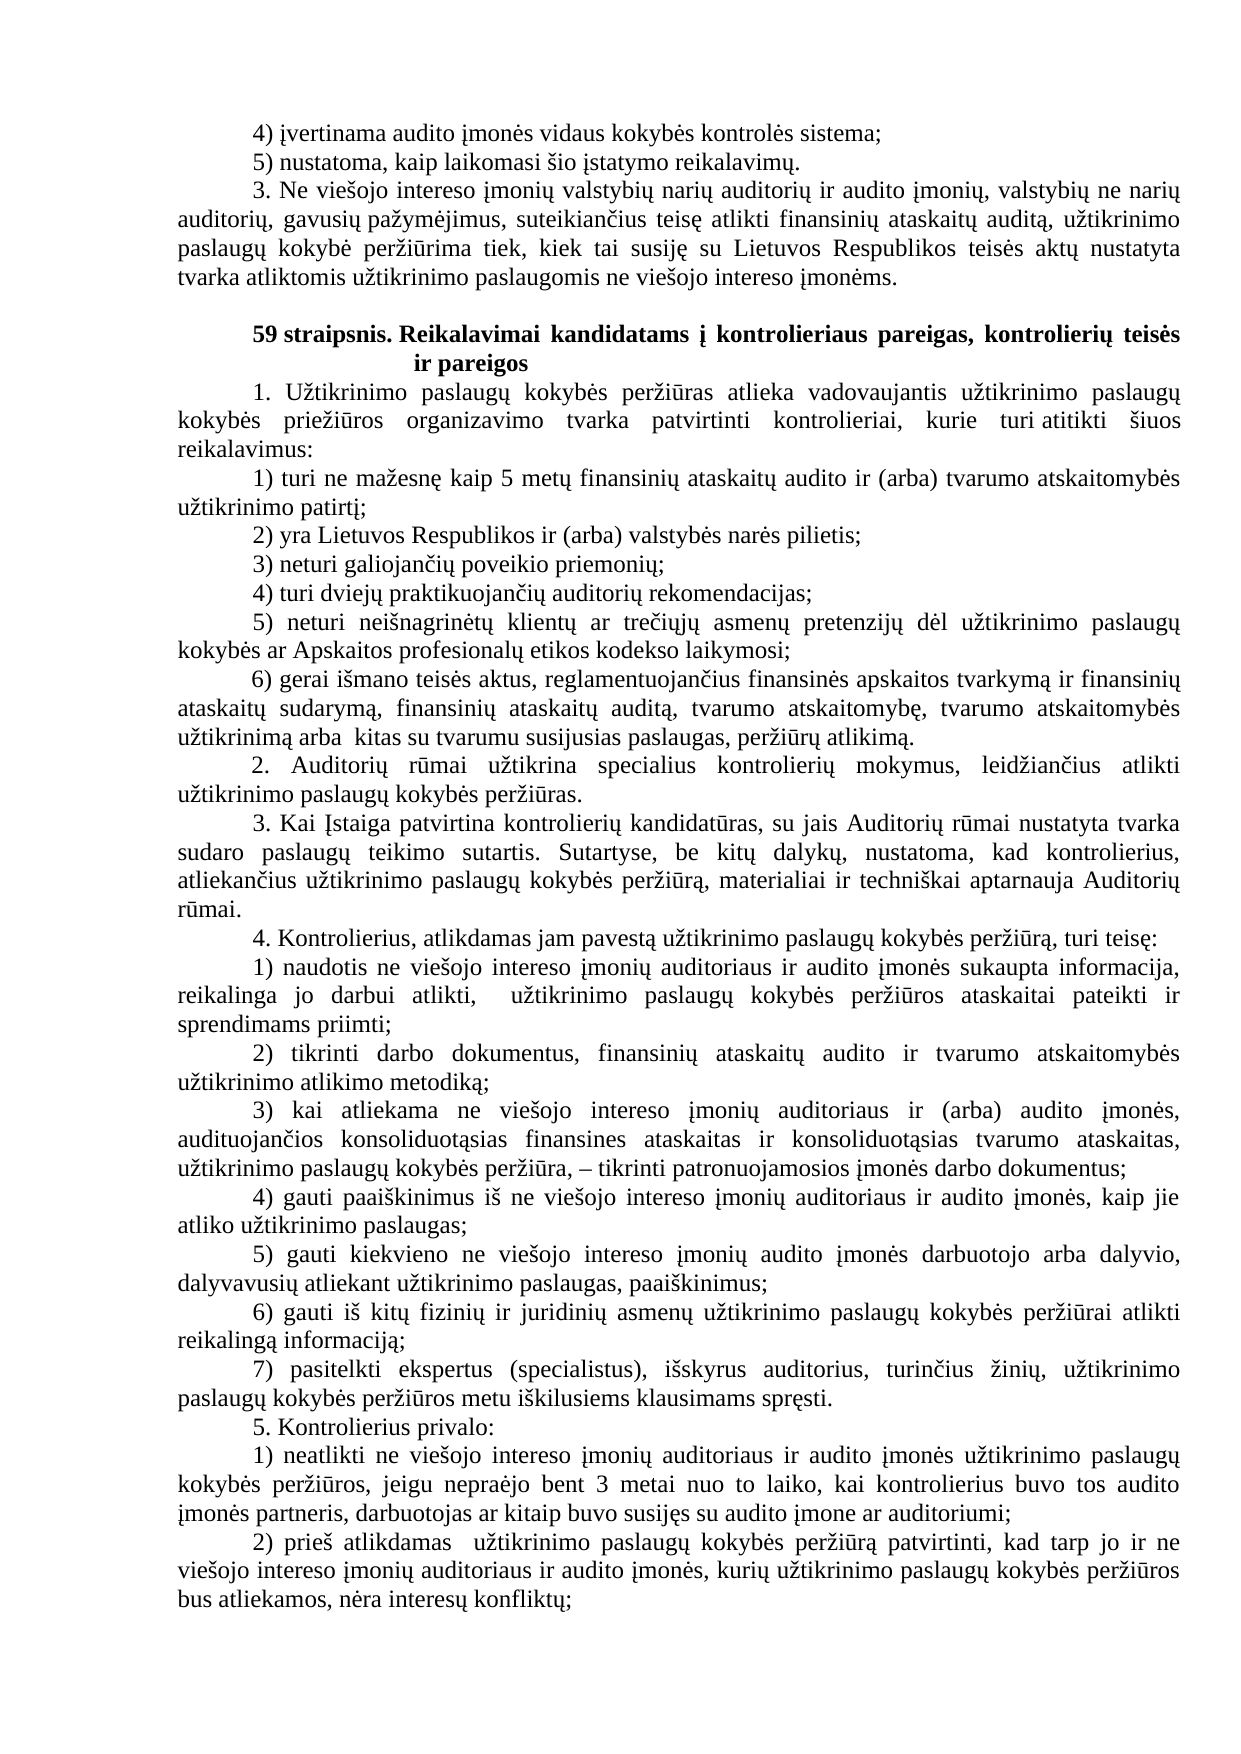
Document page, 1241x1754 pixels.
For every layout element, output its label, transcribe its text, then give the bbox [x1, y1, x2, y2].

text 1) naudotis ne viešojo intereso įmonių auditoriaus ir audito įmonės sukaupta informacija, reikalinga jo darbui atlikti, užtikrinimo paslaugų kokybės peržiūros ataskaitai pateikti ir sprendimams priimti; [177, 952, 1181, 1038]
text 1) turi ne mažesnę kaip 5 metų finansinių ataskaitų audito ir (arba) tvarumo atskaitomybės užtikrinimo patirtį; [177, 463, 1181, 521]
text 5) gauti kiekvieno ne viešojo intereso įmonių audito įmonės darbuotojo arba dalyvio, dalyvavusių atliekant užtikrinimo paslaugas, paaiškinimus; [177, 1239, 1181, 1297]
text 5) neturi neišnagrinėtų klientų ar trečiųjų asmenų pretenzijų dėl užtikrinimo paslaugų kokybės ar Apskaitos profesionalų etikos kodekso laikymosi; [177, 607, 1181, 664]
text 7) pasitelkti ekspertus (specialistus), išskyrus auditorius, turinčius žinių, užtikrinimo paslaugų kokybės peržiūros metu iškilusiems klausimams spręsti. [177, 1354, 1181, 1412]
text 2. Auditorių rūmai užtikrina specialius kontrolierių mokymus, leidžiančius atlikti užtikrinimo paslaugų kokybės peržiūras. [177, 751, 1181, 808]
text 2) prieš atlikdamas užtikrinimo paslaugų kokybės peržiūrą patvirtinti, kad tarp jo ir ne viešojo intereso įmonių auditoriaus ir audito įmonės, kurių užtikrinimo paslaugų kokybės peržiūros bus atliekamos, nėra interesų konfliktų; [177, 1527, 1181, 1613]
text 3) kai atliekama ne viešojo intereso įmonių auditoriaus ir (arba) audito įmonės, audituojančios konsoliduotąsias finansines ataskaitas ir konsoliduotąsias tvarumo ataskaitas, užtikrinimo paslaugų kokybės peržiūra, – tikrinti patronuojamosios įmonės darbo dokumentus; [177, 1096, 1181, 1182]
text 6) gerai išmano teisės aktus, reglamentuojančius finansinės apskaitos tvarkymą ir finansinių ataskaitų sudarymą, finansinių ataskaitų auditą, tvarumo atskaitomybę, tvarumo atskaitomybės užtikrinimą arba kitas su tvarumu susijusias paslaugas, peržiūrų atlikimą. [177, 664, 1181, 751]
text 5. Kontrolierius privalo: [177, 1412, 1181, 1441]
text 2) tikrinti darbo dokumentus, finansinių ataskaitų audito ir tvarumo atskaitomybės užtikrinimo atlikimo metodiką; [177, 1038, 1181, 1096]
text 4) gauti paaiškinimus iš ne viešojo intereso įmonių auditoriaus ir audito įmonės, kaip jie atliko užtikrinimo paslaugas; [177, 1182, 1181, 1239]
text 59 straipsnis. Reikalavimai kandidatams į kontrolieriaus pareigas, kontrolierių teisės ir pareigos [252, 319, 1181, 377]
text 4. Kontrolierius, atlikdamas jam pavestą užtikrinimo paslaugų kokybės peržiūrą, turi teisę: [177, 923, 1181, 952]
text 3. Kai Įstaiga patvirtina kontrolierių kandidatūras, su jais Auditorių rūmai nustatyta tvarka sudaro paslaugų teikimo sutartis. Sutartyse, be kitų dalykų, nustatoma, kad kontrolierius, atliekančius užtikrinimo paslaugų kokybės peržiūrą, materialiai ir techniškai aptarnauja Auditorių rūmai. [177, 808, 1181, 923]
text 5) nustatoma, kaip laikomasi šio įstatymo reikalavimų. [177, 147, 1181, 176]
text 2) yra Lietuvos Respublikos ir (arba) valstybės narės pilietis; [177, 521, 1181, 549]
text 1. Užtikrinimo paslaugų kokybės peržiūras atlieka vadovaujantis užtikrinimo paslaugų kokybės priežiūros organizavimo tvarka patvirtinti kontrolieriai, kurie turi atitikti šiuos reikalavimus: [177, 377, 1181, 463]
text 6) gauti iš kitų fizinių ir juridinių asmenų užtikrinimo paslaugų kokybės peržiūrai atlikti reikalingą informaciją; [177, 1297, 1181, 1354]
text 3. Ne viešojo intereso įmonių valstybių narių auditorių ir audito įmonių, valstybių ne narių auditorių, gavusių pažymėjimus, suteikiančius teisę atlikti finansinių ataskaitų auditą, užtikrinimo paslaugų kokybė peržiūrima tiek, kiek tai susiję su Lietuvos Respublikos teisės aktų nustatyta tvarka atliktomis užtikrinimo paslaugomis ne viešojo intereso įmonėms. [177, 176, 1181, 291]
text 1) neatlikti ne viešojo intereso įmonių auditoriaus ir audito įmonės užtikrinimo paslaugų kokybės peržiūros, jeigu nepraėjo bent 3 metai nuo to laiko, kai kontrolierius buvo tos audito įmonės partneris, darbuotojas ar kitaip buvo susijęs su audito įmone ar auditoriumi; [177, 1441, 1181, 1527]
text 3) neturi galiojančių poveikio priemonių; [177, 549, 1181, 578]
text 4) įvertinama audito įmonės vidaus kokybės kontrolės sistema; [177, 118, 1181, 147]
text 4) turi dviejų praktikuojančių auditorių rekomendacijas; [177, 578, 1181, 607]
